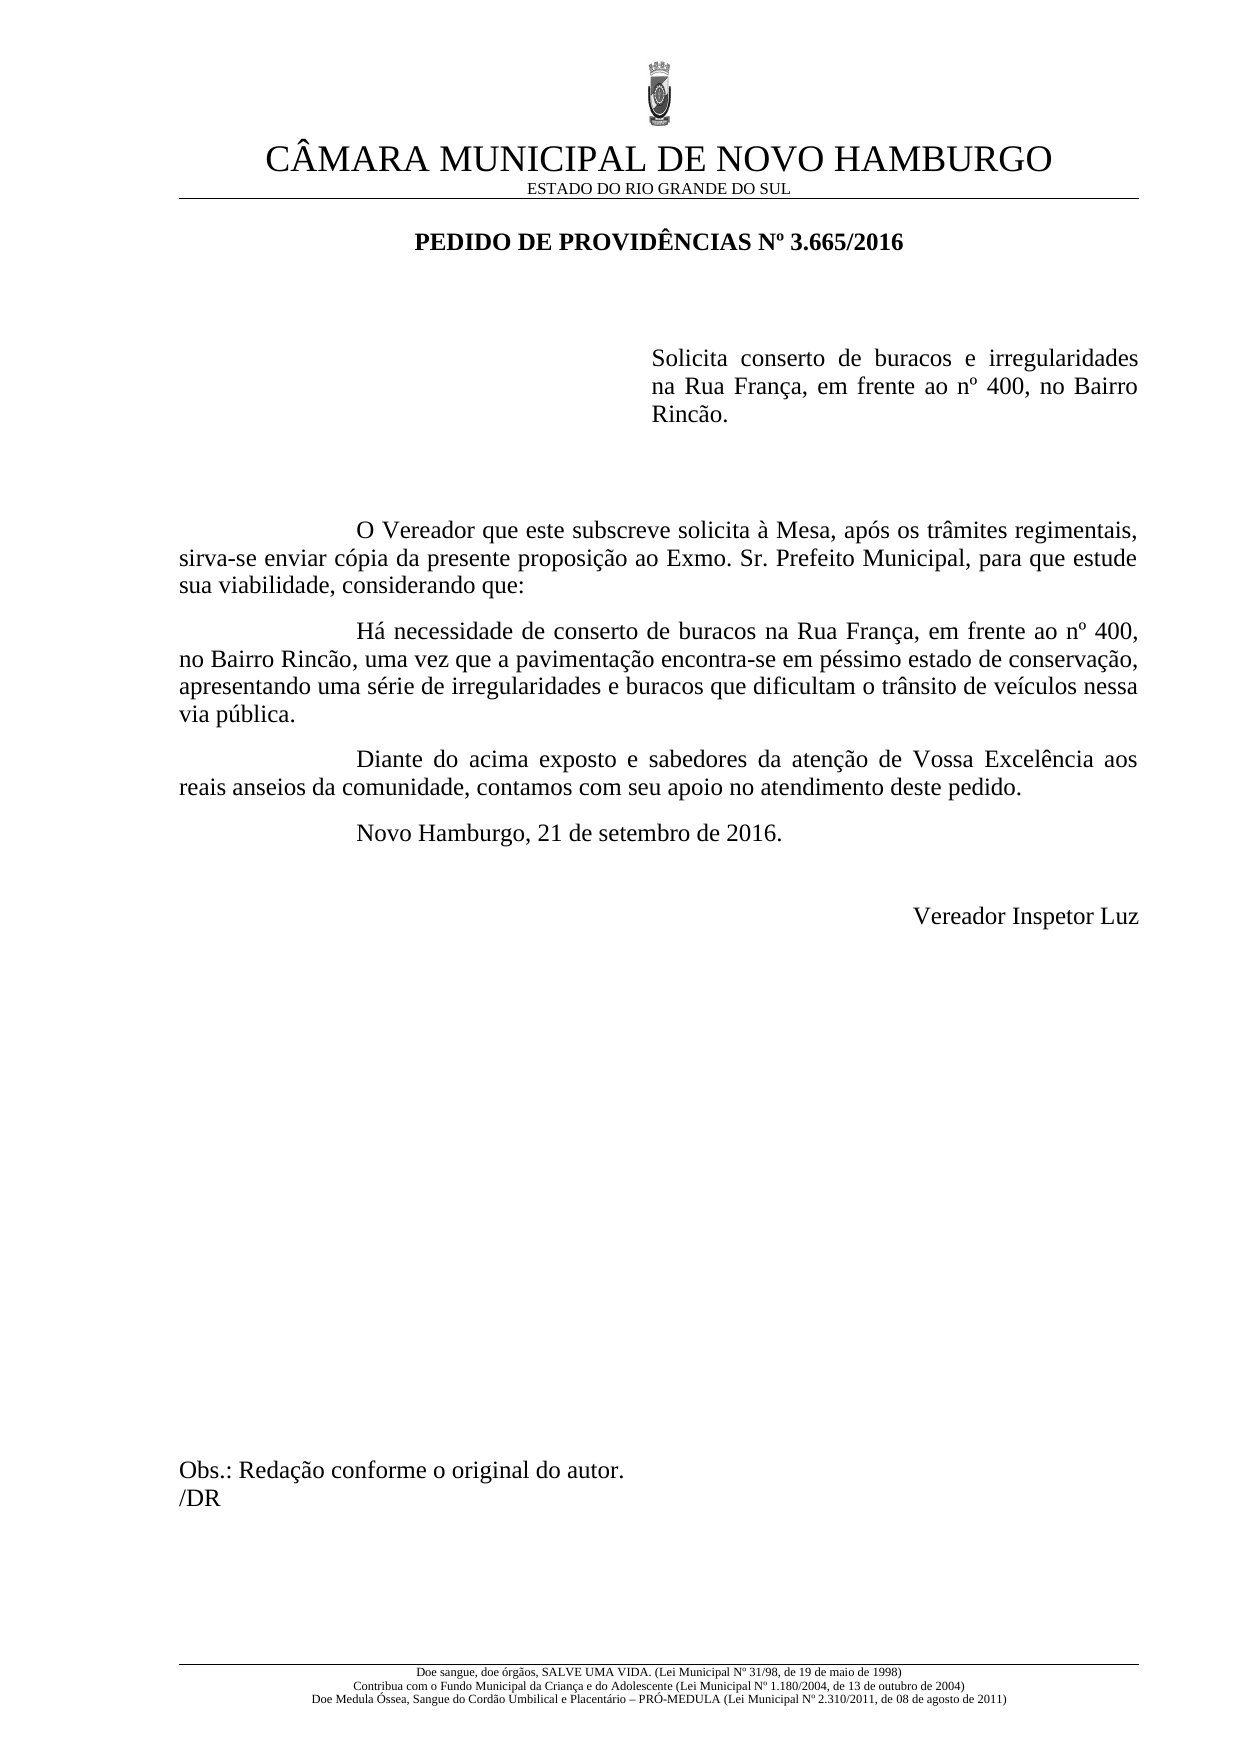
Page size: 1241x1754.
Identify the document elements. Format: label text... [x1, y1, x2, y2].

text PEDIDO DE PROVIDÊNCIAS Nº 3.665/2016 [179, 228, 1139, 256]
text Diante do acima exposto e sabedores da atenção de Vossa Excelência aos reais anseios da comunidade, contamos com seu apoio no atendimento deste pedido. [179, 746, 1139, 801]
text Novo Hamburgo, 21 de setembro de 2016. [179, 819, 1139, 846]
text /DR [179, 1484, 1139, 1511]
text Obs.: Redação conforme o original do autor. [179, 1456, 1139, 1484]
text O Vereador que este subscreve solicita à Mesa, após os trâmites regimentais, sirva-se enviar cópia da presente proposição ao Exmo. Sr. Prefeito Municipal, para que estude sua viabilidade, considerando que: [179, 516, 1139, 599]
text Solicita conserto de buracos e irregularidades na Rua França, em frente ao nº 400, no Bairro Rincão. [651, 344, 1139, 428]
text Há necessidade de conserto de buracos na Rua França, em frente ao nº 400, no Bairro Rincão, uma vez que a pavimentação encontra-se em péssimo estado de conservação, apresentando uma série de irregularidades e buracos que dificultam o trânsito de veículos nessa via pública. [179, 617, 1139, 728]
text Vereador Inspetor Luz [179, 902, 1139, 929]
